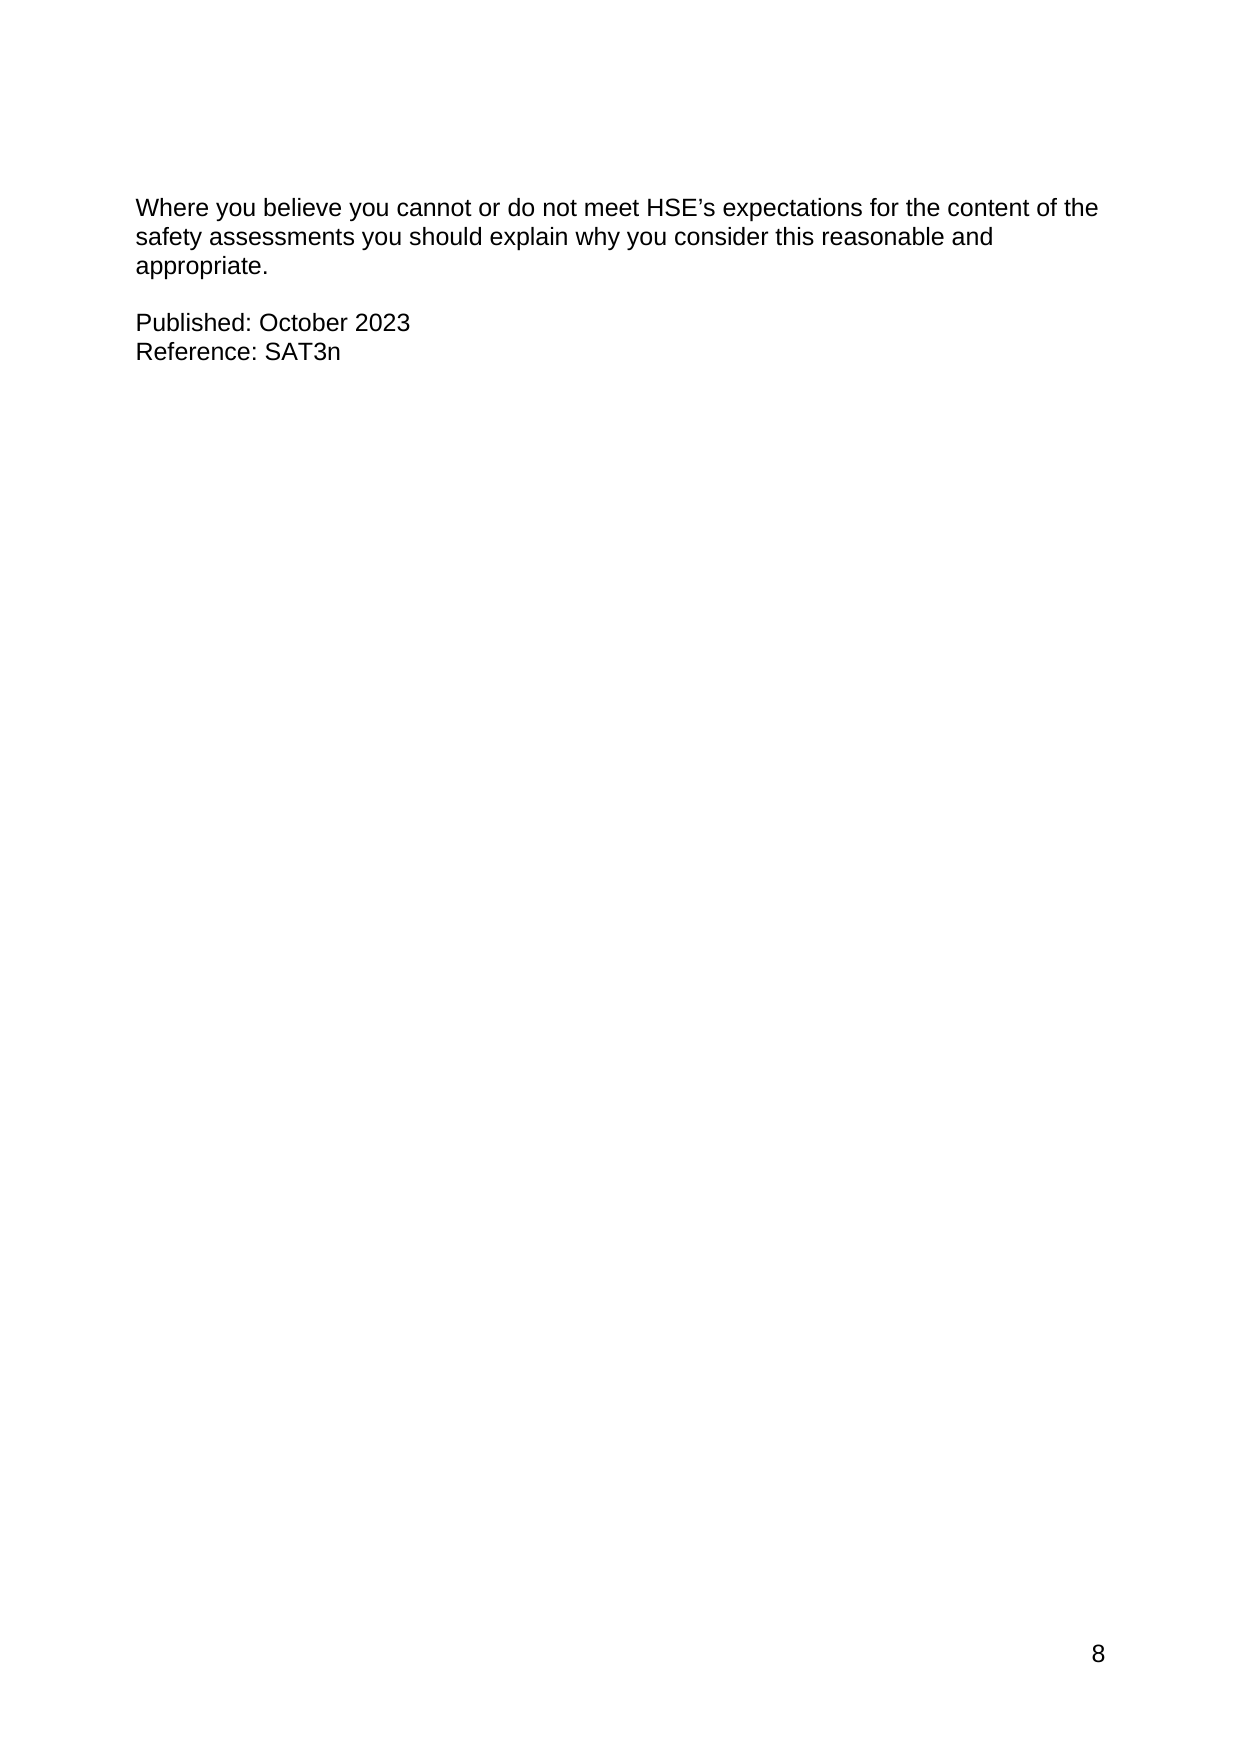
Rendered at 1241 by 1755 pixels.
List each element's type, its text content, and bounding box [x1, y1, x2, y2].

text Where you believe you cannot or do not meet HSE’s expectations for the content of the safety assessments you should explain why you consider this reasonable and appropriate. [135, 193, 1105, 279]
text Reference: SAT3n [135, 337, 1105, 366]
text Published: October 2023 [135, 308, 1105, 337]
